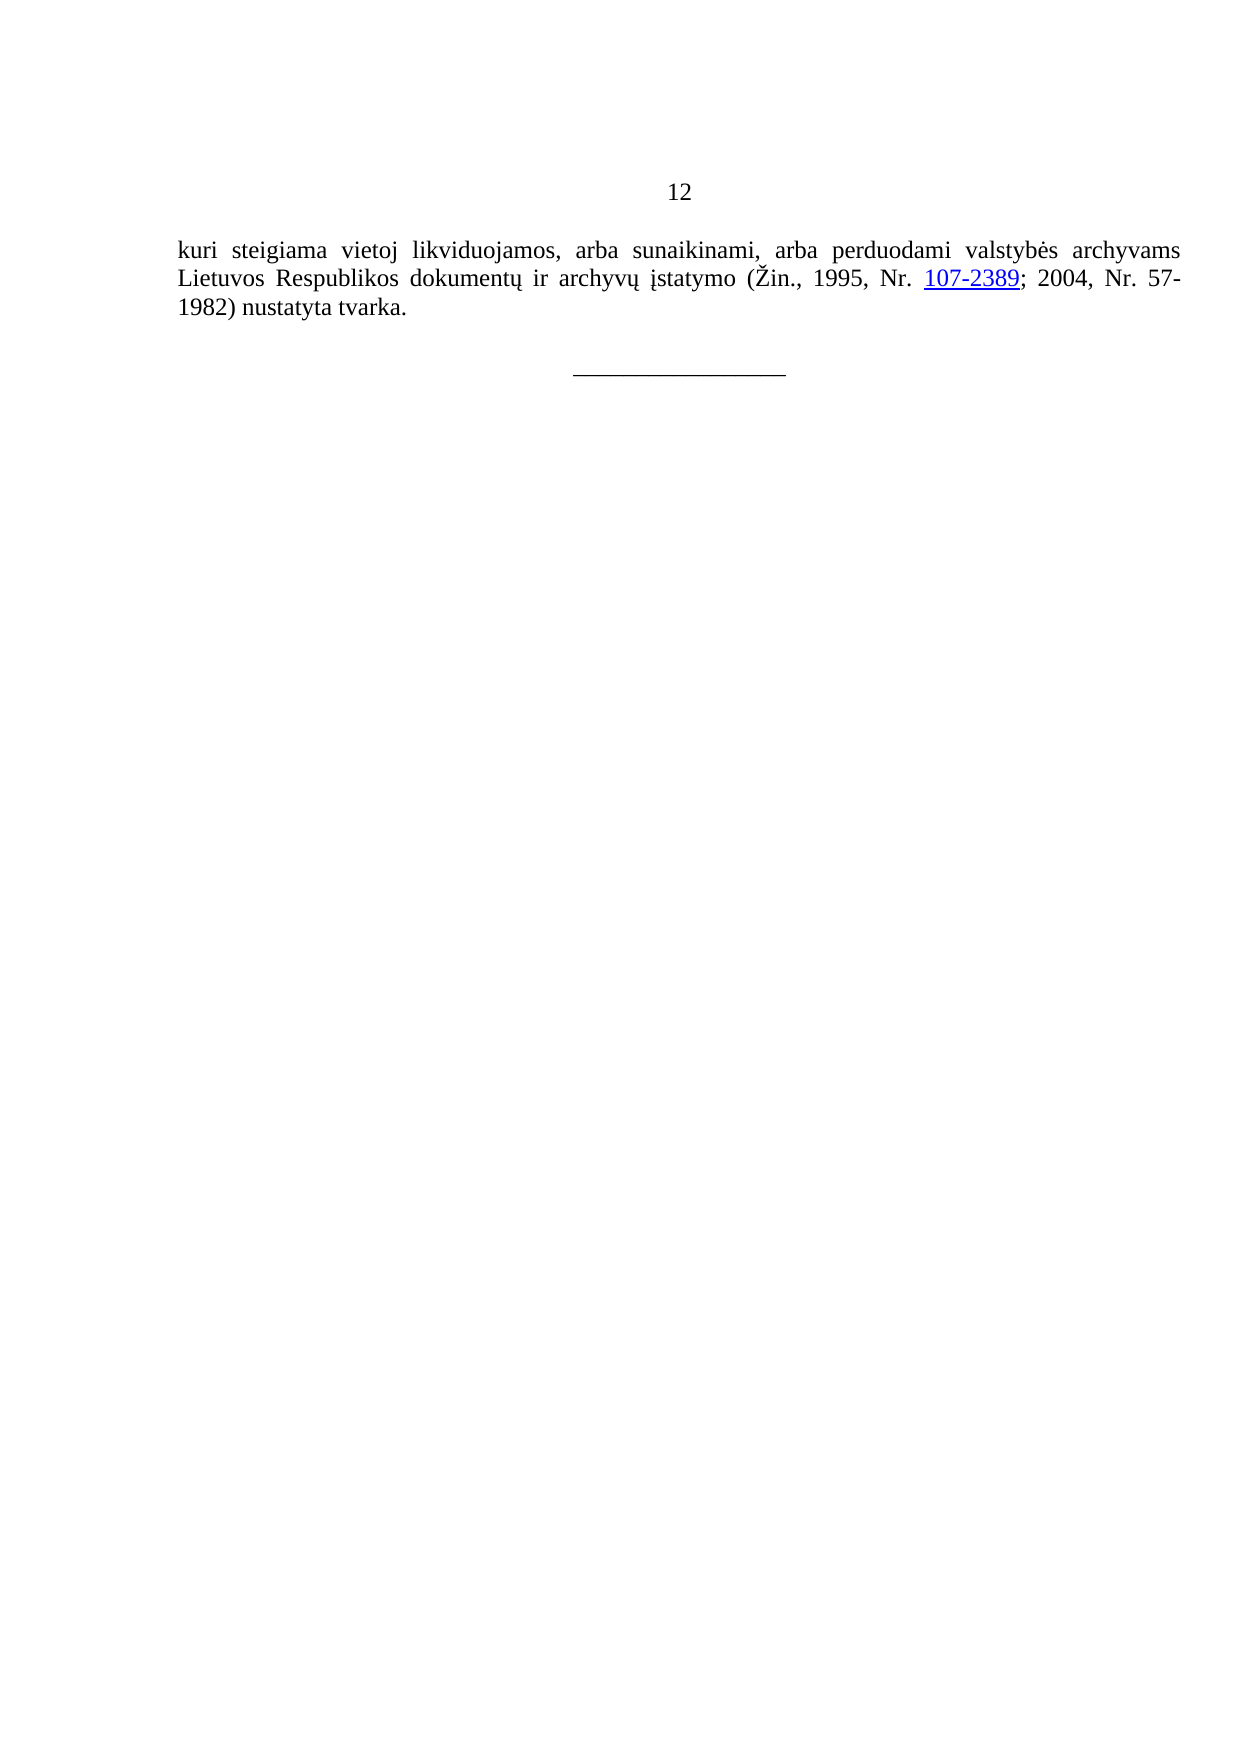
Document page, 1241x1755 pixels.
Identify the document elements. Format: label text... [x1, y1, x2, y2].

text _________________ [177, 350, 1181, 378]
text kuri steigiama vietoj likviduojamos, arba sunaikinami, arba perduodami valstybės archyvams Lietuvos Respublikos dokumentų ir archyvų įstatymo (Žin., 1995, Nr. 107-2389; 2004, Nr. 57-1982) nustatyta tvarka. [177, 235, 1181, 321]
